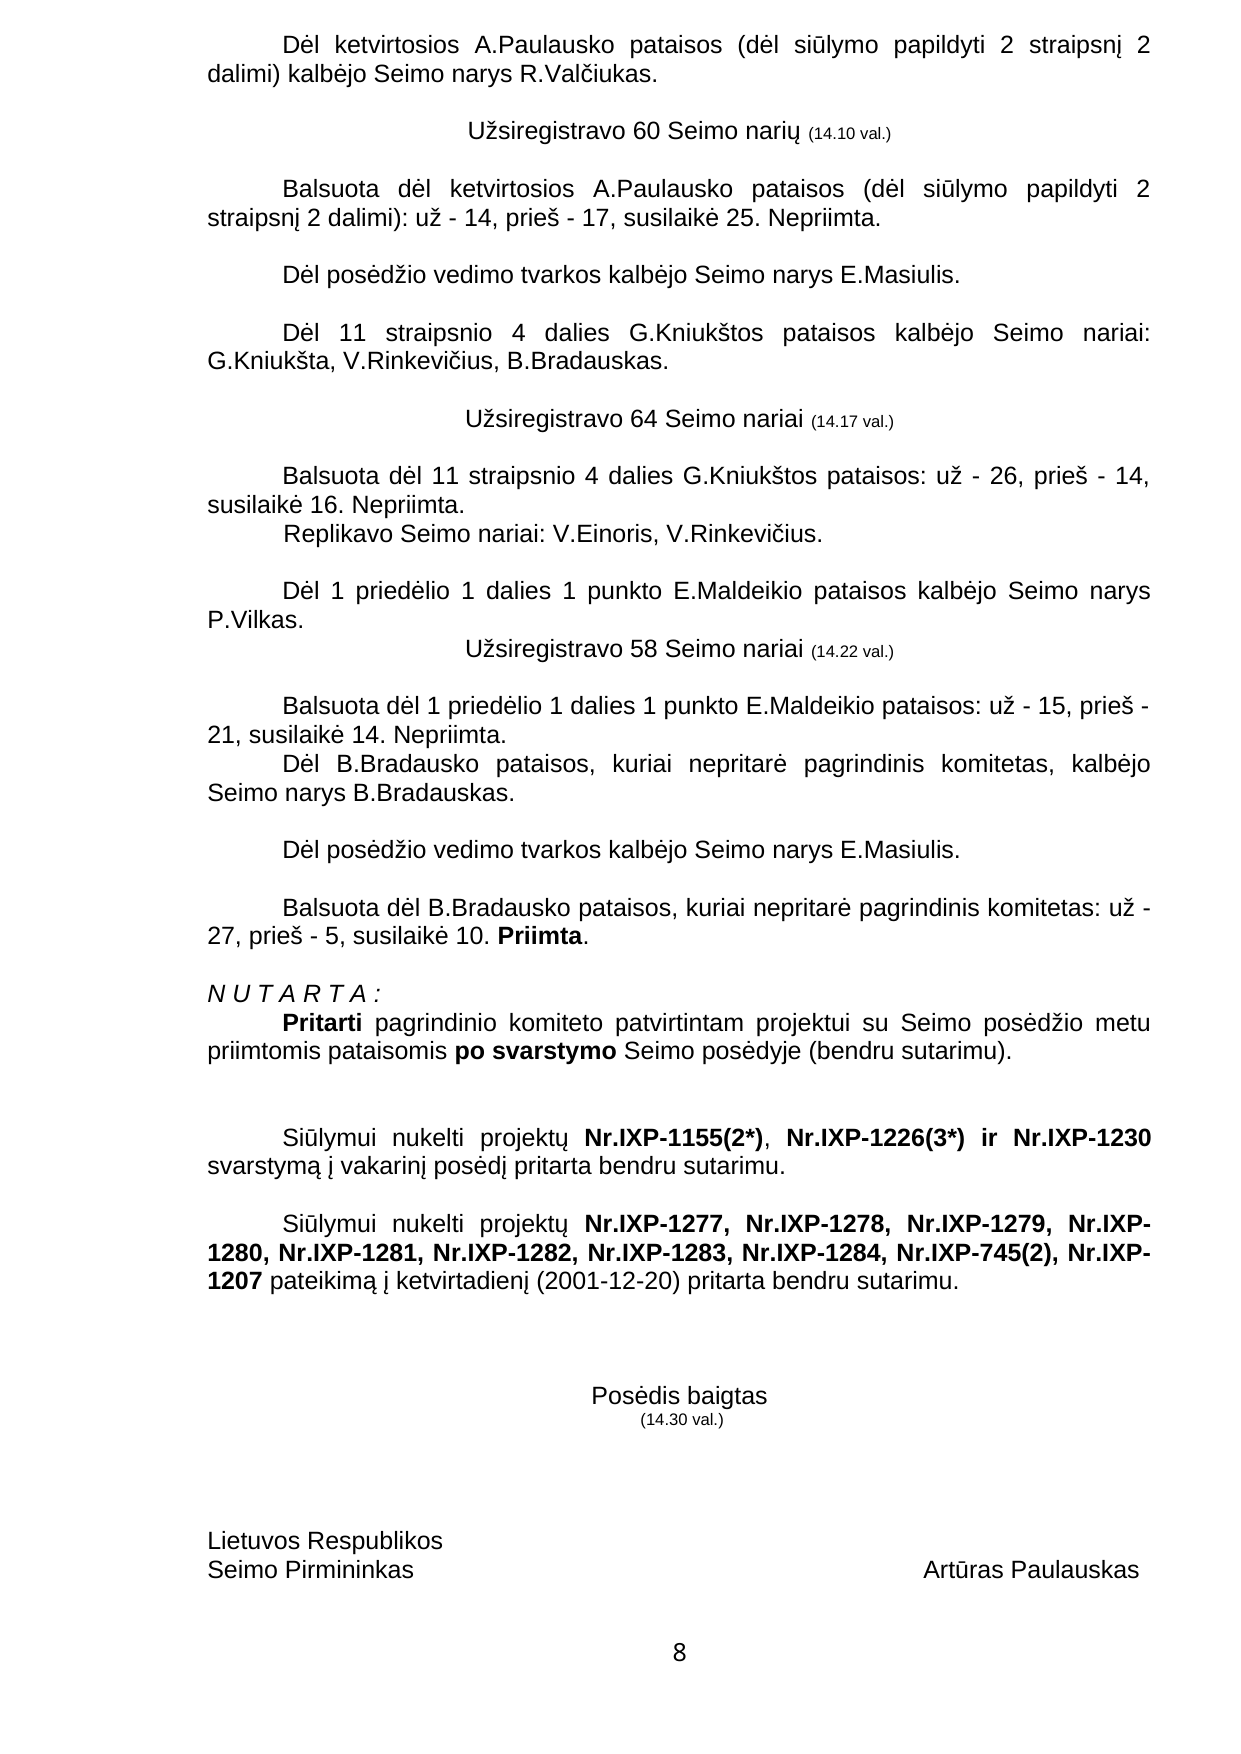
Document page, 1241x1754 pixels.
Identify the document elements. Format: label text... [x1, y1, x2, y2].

text Užsiregistravo 58 Seimo nariai (14.22 val.) [207, 634, 1152, 662]
text Siūlymui nukelti projektų Nr.IXP-1155(2*), Nr.IXP-1226(3*) ir Nr.IXP-1230 svarstymą į vakarinį posėdį pritarta bendru sutarimu. [207, 1122, 1152, 1180]
text Siūlymui nukelti projektų Nr.IXP-1277, Nr.IXP-1278, Nr.IXP-1279, Nr.IXP-1280, Nr.IXP-1281, Nr.IXP-1282, Nr.IXP-1283, Nr.IXP-1284, Nr.IXP-745(2), Nr.IXP-1207 pateikimą į ketvirtadienį (2001-12-20) pritarta bendru sutarimu. [207, 1209, 1152, 1295]
text Užsiregistravo 64 Seimo nariai (14.17 val.) [207, 404, 1152, 432]
text Balsuota dėl ketvirtosios A.Paulausko pataisos (dėl siūlymo papildyti 2 straipsnį 2 dalimi): už - 14, prieš - 17, susilaikė 25. Nepriimta. [207, 174, 1152, 231]
text Balsuota dėl 11 straipsnio 4 dalies G.Kniukštos pataisos: už - 26, prieš - 14, susilaikė 16. Nepriimta. [207, 461, 1152, 519]
text Posėdis baigtas [207, 1381, 1152, 1410]
text Pritarti pagrindinio komiteto patvirtintam projektui su Seimo posėdžio metu priimtomis pataisomis po svarstymo Seimo posėdyje (bendru sutarimu). [207, 1007, 1152, 1065]
text Dėl 1 priedėlio 1 dalies 1 punkto E.Maldeikio pataisos kalbėjo Seimo narys P.Vilkas. [207, 576, 1152, 634]
text Lietuvos Respublikos [207, 1526, 1152, 1555]
text Dėl ketvirtosios A.Paulausko pataisos (dėl siūlymo papildyti 2 straipsnį 2 dalimi) kalbėjo Seimo narys R.Valčiukas. [207, 30, 1152, 87]
text Balsuota dėl 1 priedėlio 1 dalies 1 punkto E.Maldeikio pataisos: už - 15, prieš - 21, susilaikė 14. Nepriimta. [207, 691, 1152, 749]
text (14.30 val.) [207, 1410, 1152, 1429]
text Dėl posėdžio vedimo tvarkos kalbėjo Seimo narys E.Masiulis. [207, 835, 1152, 864]
text Seimo Pirmininkas Artūras Paulauskas [207, 1555, 1152, 1583]
text Balsuota dėl B.Bradausko pataisos, kuriai nepritarė pagrindinis komitetas: už - 27, prieš - 5, susilaikė 10. Priimta. [207, 892, 1152, 950]
text Dėl 11 straipsnio 4 dalies G.Kniukštos pataisos kalbėjo Seimo nariai: G.Kniukšta, V.Rinkevičius, B.Bradauskas. [207, 317, 1152, 375]
text Replikavo Seimo nariai: V.Einoris, V.Rinkevičius. [207, 519, 1152, 547]
text Dėl B.Bradausko pataisos, kuriai nepritarė pagrindinis komitetas, kalbėjo Seimo narys B.Bradauskas. [207, 749, 1152, 806]
text Užsiregistravo 60 Seimo narių (14.10 val.) [207, 116, 1152, 145]
text N U T A R T A : [207, 979, 1152, 1007]
text Dėl posėdžio vedimo tvarkos kalbėjo Seimo narys E.Masiulis. [207, 260, 1152, 289]
